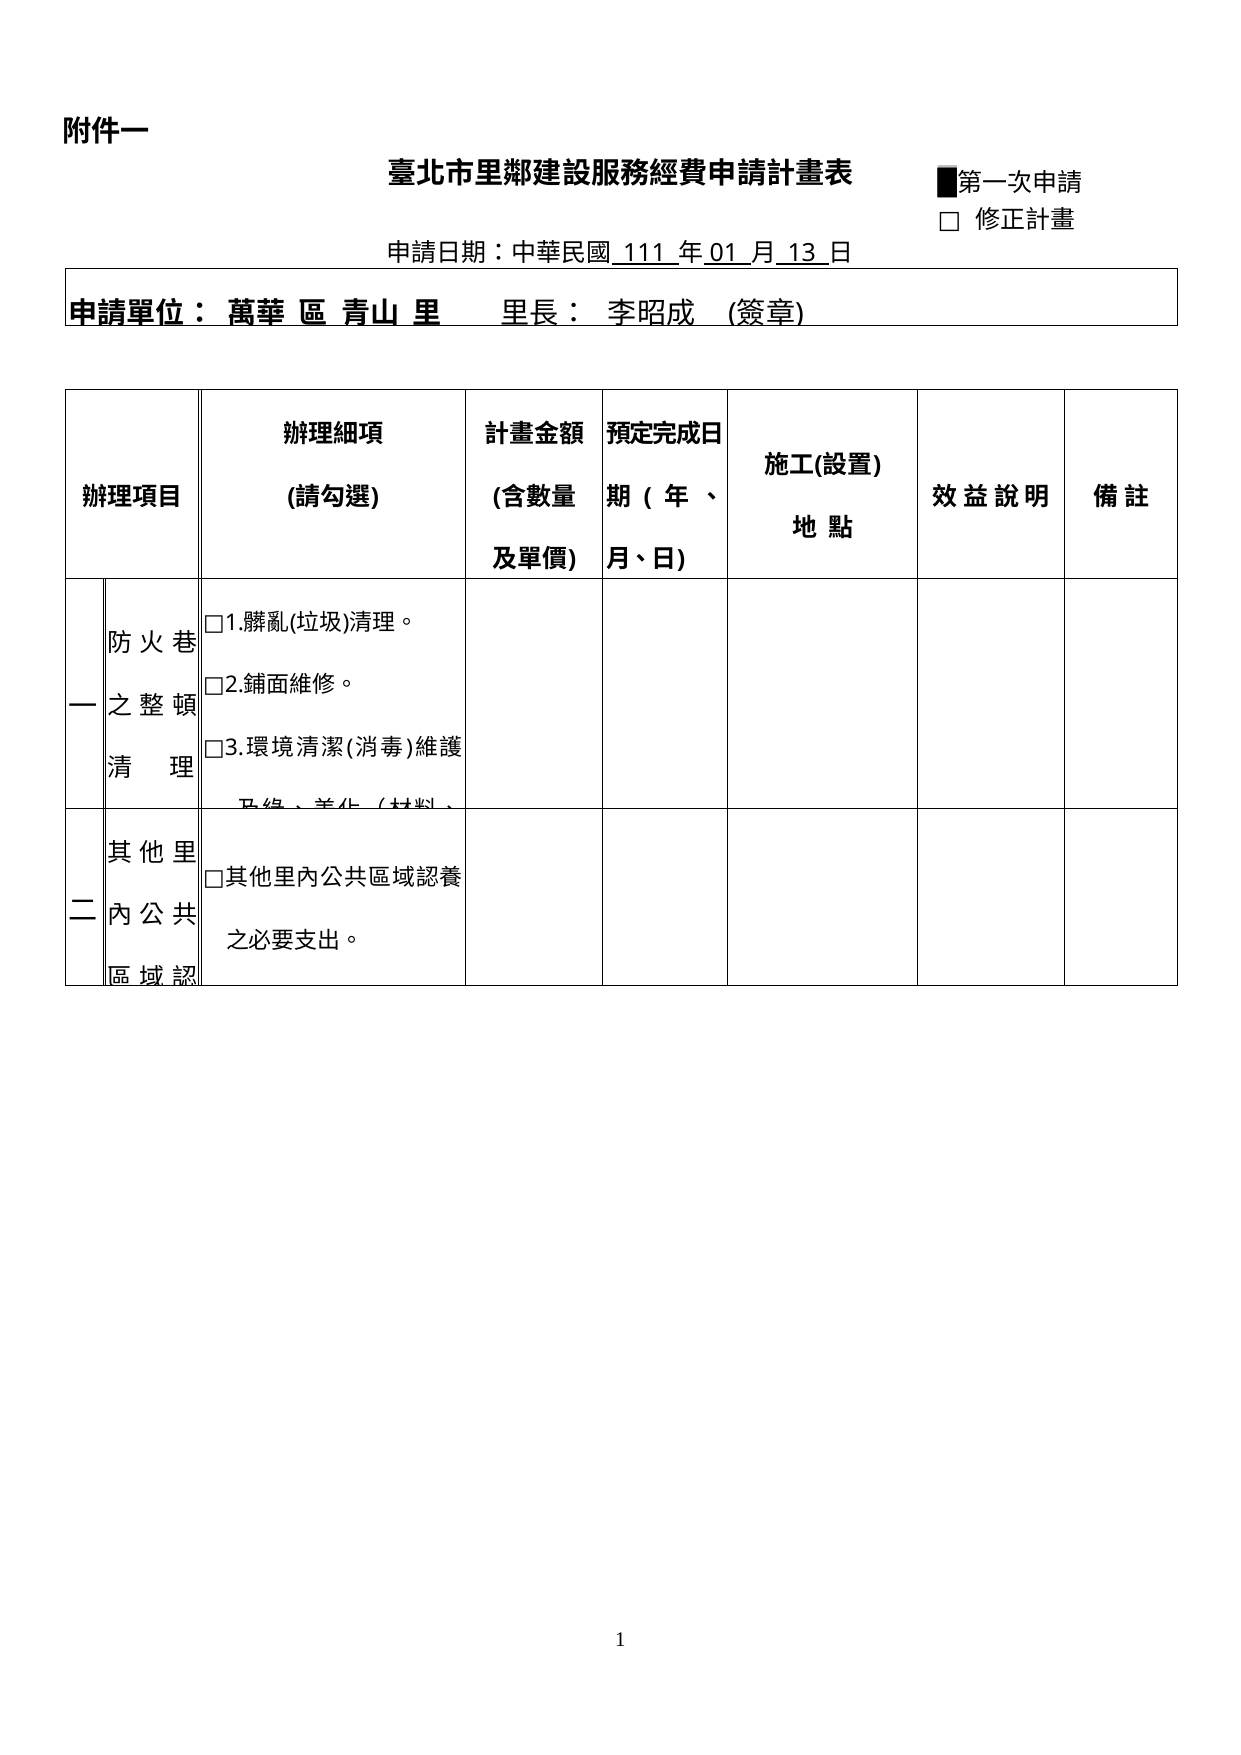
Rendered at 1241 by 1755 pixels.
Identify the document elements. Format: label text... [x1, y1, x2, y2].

table_header 預定完成日期(年、月、日) [603, 390, 727, 577]
table_cell 其他里內公共區域認養之必要支出 [106, 809, 198, 985]
table_header 效 益 說 明 [918, 390, 1064, 577]
table_cell [1065, 809, 1177, 985]
table_cell 防火巷之整頓清理 [106, 579, 198, 808]
table_header 辦理項目 [66, 390, 198, 577]
table_cell [603, 809, 727, 985]
table_header 辦理細項 (請勾選) [202, 390, 465, 577]
table_cell [918, 809, 1064, 985]
table_cell [466, 579, 602, 808]
table_cell [603, 579, 727, 808]
text █第一次申請 [937, 161, 1137, 199]
table_header 備 註 [1065, 390, 1177, 577]
text 臺北市里鄰建設服務經費申請計畫表 [187, 150, 1053, 192]
table_cell □1.髒亂(垃圾)清理。 □2.鋪面維修。 □3.環境清潔(消毒)維護及綠、美化（材料、花材、肥料、工資）。 □4.其他有關整頓工作用途。 [202, 579, 465, 808]
table_header 施工(設置) 地 點 [728, 390, 917, 577]
table_header 申請單位： 萬華 區 青山 里 里長： 李昭成 (簽章) [66, 269, 1177, 325]
table_cell □其他里內公共區域認養之必要支出。 [202, 809, 465, 985]
table_cell [728, 809, 917, 985]
table_cell [466, 809, 602, 985]
list 修正計畫 [937, 199, 1137, 236]
table_cell [728, 579, 917, 808]
table_cell [1065, 579, 1177, 808]
text 臺北市里鄰建設服務經費申請計畫表 [937, 236, 1137, 244]
table_cell 二 [66, 809, 103, 985]
text 申請日期：中華民國 111 年 01 月 13 日 [187, 232, 1053, 268]
text 附件一 [62, 108, 635, 150]
table_cell [918, 579, 1064, 808]
table_cell 一 [66, 579, 103, 808]
table_header 計畫金額 (含數量 及單價) [466, 390, 602, 577]
